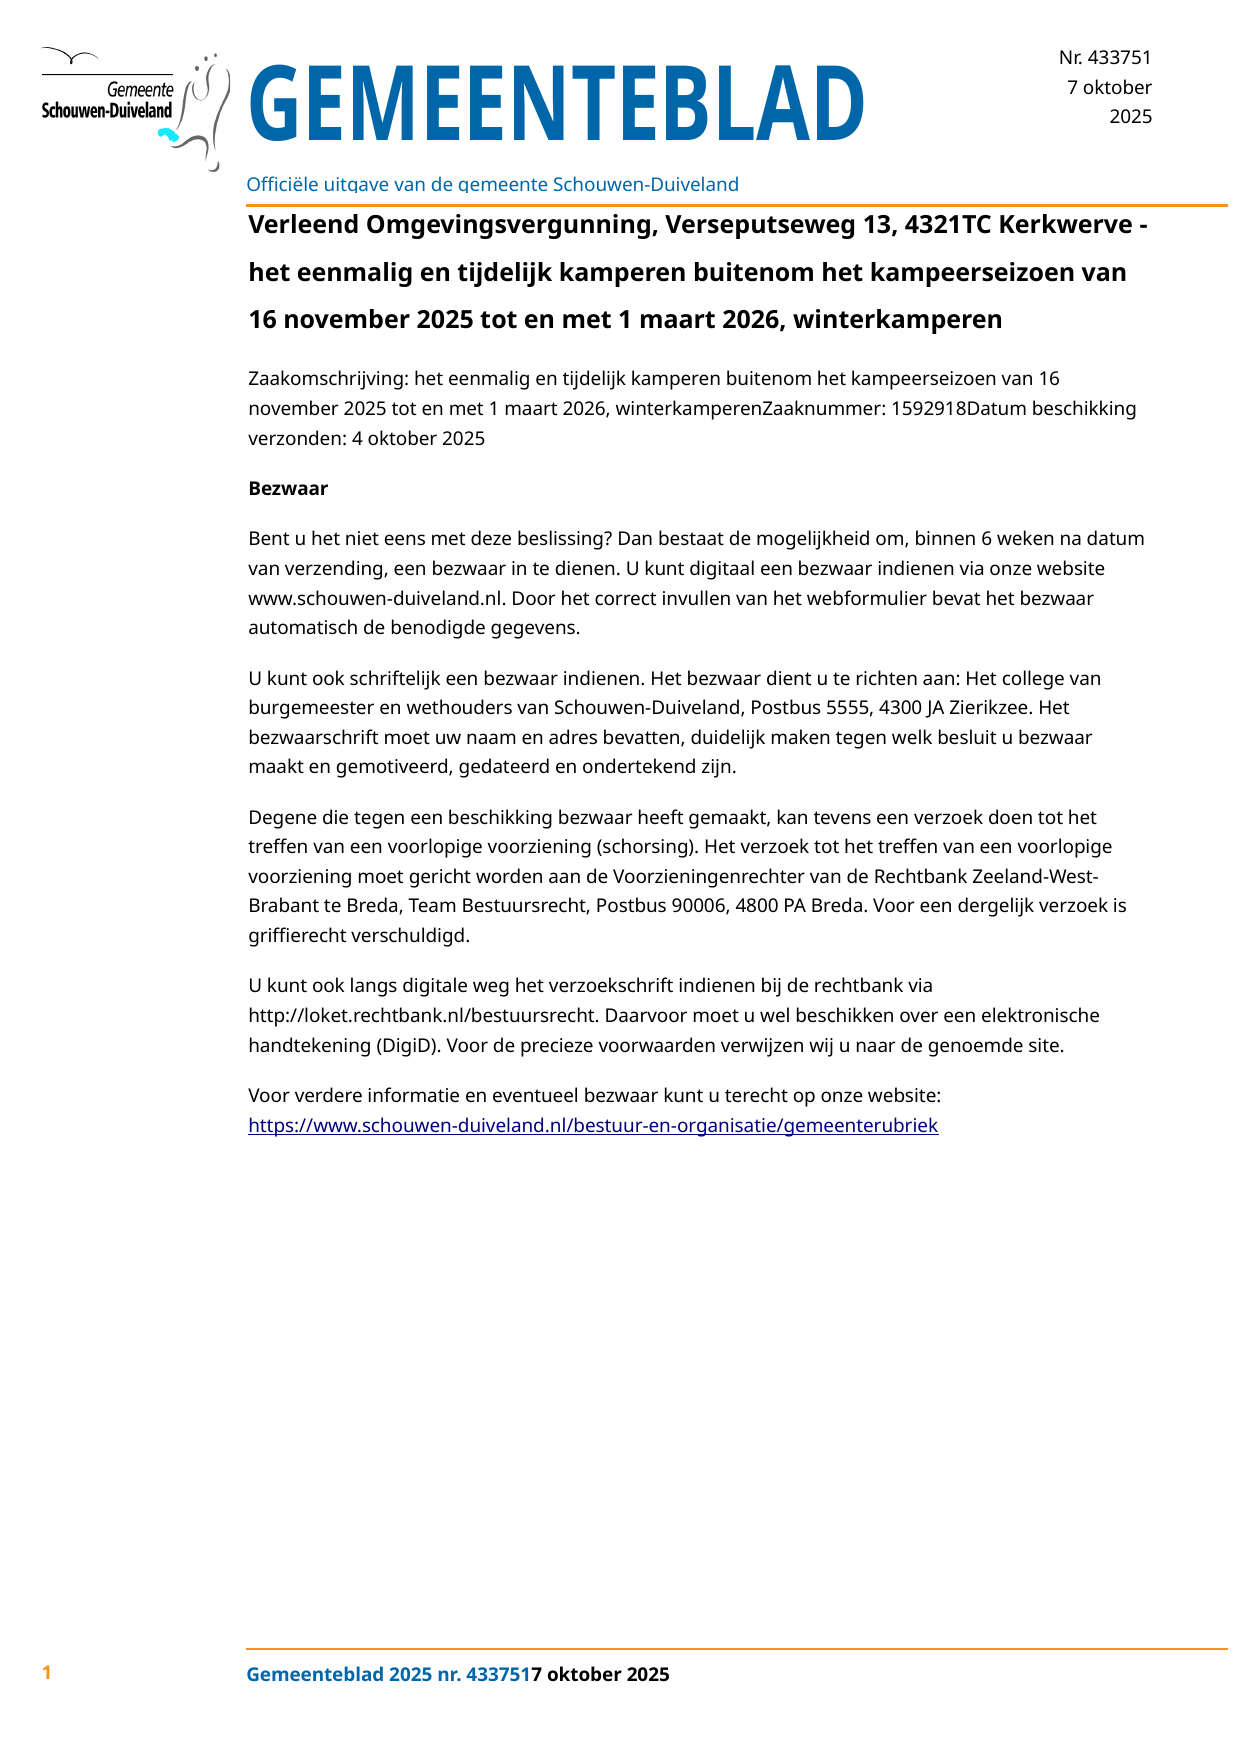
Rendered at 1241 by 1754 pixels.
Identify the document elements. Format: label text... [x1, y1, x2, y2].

text U kunt ook langs digitale weg het verzoekschrift indienen bij de rechtbank via http://loket.rechtbank.nl/bestuursrecht. Daarvoor moet u wel beschikken over een elektronische handtekening (DigiD). Voor de precieze voorwaarden verwijzen wij u naar de genoemde site. [248, 973, 1152, 1057]
picture [41, 47, 231, 172]
text Verleend Omgevingsvergunning, Verseputseweg 13, 4321TC Kerkwerve - het eenmalig en tijdelijk kamperen buitenom het kampeerseizoen van 16 november 2025 tot en met 1 maart 2026, winterkamperen [248, 207, 1152, 336]
text Voor verdere informatie en eventueel bezwaar kunt u terecht op onze website: https://www.schouwen-duiveland.nl/bestuur-en-organisatie/gemeenterubriek [248, 1082, 1152, 1137]
text U kunt ook schriftelijk een bezwaar indienen. Het bezwaar dient u te richten aan: Het college van burgemeester en wethouders van Schouwen-Duiveland, Postbus 5555, 4300 JA Zierikzee. Het bezwaarschrift moet uw naam en adres bevatten, duidelijk maken tegen welk besluit u bezwaar maakt en gemotiveerd, gedateerd en ondertekend zijn. [248, 665, 1152, 779]
text Bent u het niet eens met deze beslissing? Dan bestaat de mogelijkheid om, binnen 6 weken na datum van verzending, een bezwaar in te dienen. U kunt digitaal een bezwaar indienen via onze website www.schouwen-duiveland.nl. Door het correct invullen van het webformulier bevat het bezwaar automatisch de benodigde gegevens. [248, 526, 1152, 640]
text Degene die tegen een beschikking bezwaar heeft gemaakt, kan tevens een verzoek doen tot het treffen van een voorlopige voorziening (schorsing). Het verzoek tot het treffen van een voorlopige voorziening moet gericht worden aan de Voorzieningenrechter van de Rechtbank Zeeland-West-Brabant te Breda, Team Bestuursrecht, Postbus 90006, 4800 PA Breda. Voor een dergelijk verzoek is griffierecht verschuldigd. [248, 804, 1152, 948]
text Zaakomschrijving: het eenmalig en tijdelijk kamperen buitenom het kampeerseizoen van 16 november 2025 tot en met 1 maart 2026, winterkamperenZaaknummer: 1592918Datum beschikking verzonden: 4 oktober 2025 [248, 366, 1152, 450]
text Bezwaar [248, 475, 1152, 501]
